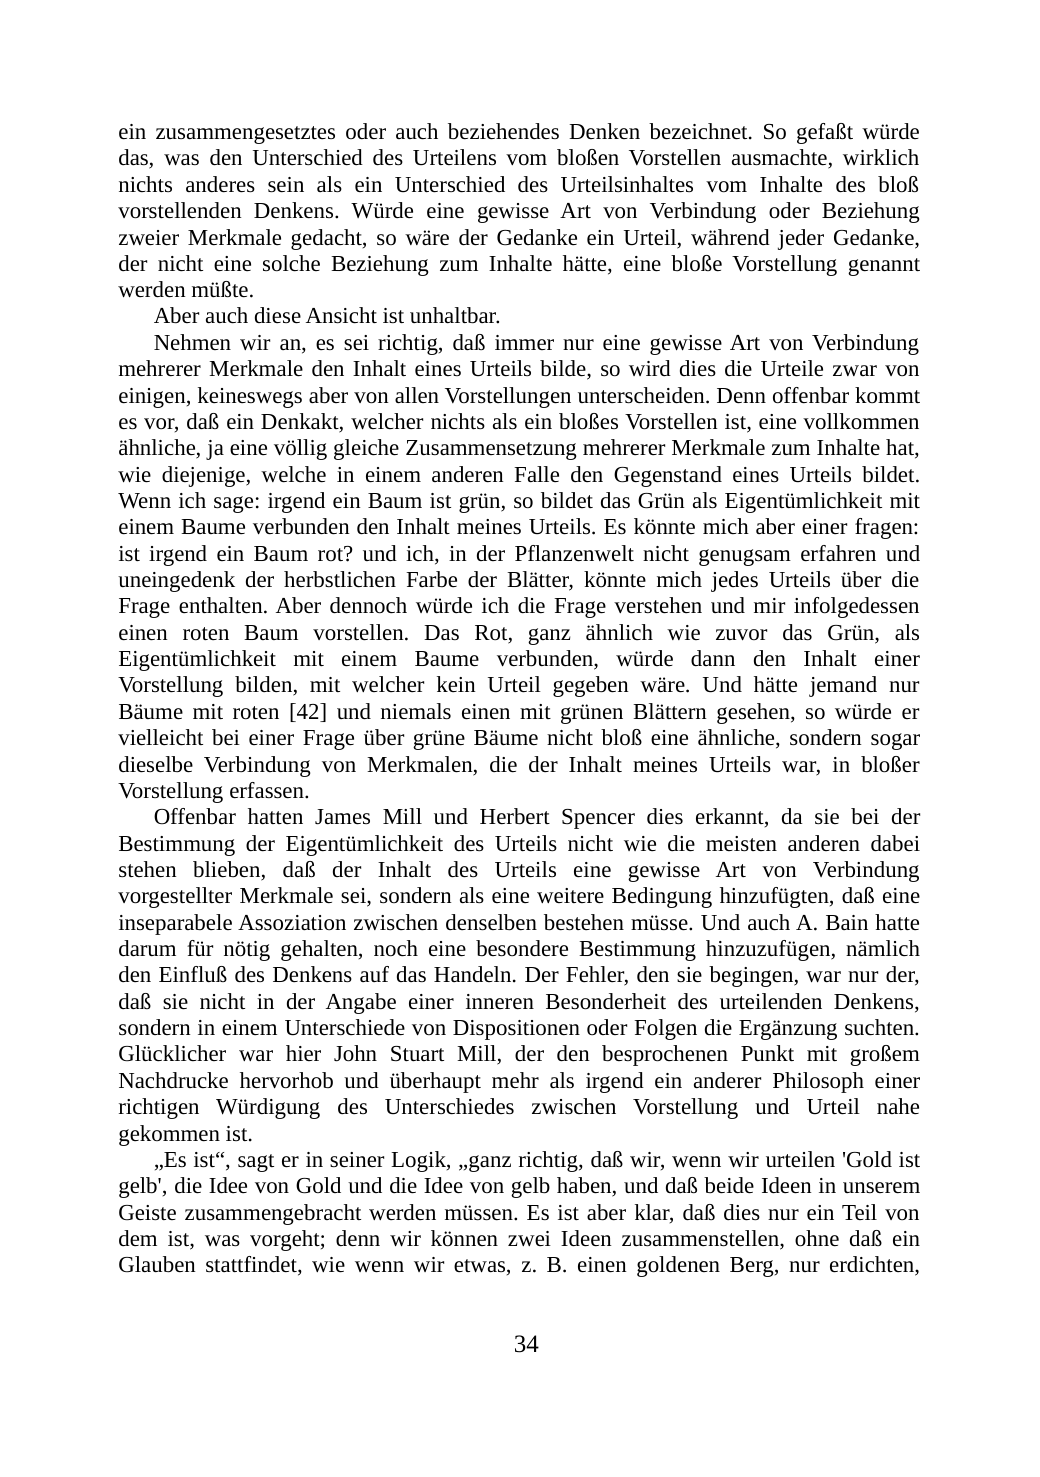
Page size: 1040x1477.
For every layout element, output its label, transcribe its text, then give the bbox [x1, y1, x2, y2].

text ein zusammengesetztes oder auch beziehendes Denken bezeichnet. So gefaßt würde das, was den Unterschied des Urteilens vom bloßen Vorstellen ausmachte, wirklich nichts anderes sein als ein Unterschied des Urteilsinhaltes vom Inhalte des bloß vorstellenden Denkens. Würde eine gewisse Art von Verbindung oder Beziehung zweier Merkmale gedacht, so wäre der Gedanke ein Urteil, während jeder Gedanke, der nicht eine solche Beziehung zum Inhalte hätte, eine bloße Vorstellung genannt werden müßte. [118, 118, 921, 303]
text Aber auch diese Ansicht ist unhaltbar. [118, 303, 921, 329]
text Nehmen wir an, es sei richtig, daß immer nur eine gewisse Art von Verbindung mehrerer Merkmale den Inhalt eines Urteils bilde, so wird dies die Urteile zwar von einigen, keineswegs aber von allen Vorstellungen unterscheiden. Denn offenbar kommt es vor, daß ein Denkakt, welcher nichts als ein bloßes Vorstellen ist, eine vollkommen ähnliche, ja eine völlig gleiche Zusammensetzung mehrerer Merkmale zum Inhalte hat, wie diejenige, welche in einem anderen Falle den Gegenstand eines Urteils bildet. Wenn ich sage: irgend ein Baum ist grün, so bildet das Grün als Eigentümlichkeit mit einem Baume verbunden den Inhalt meines Urteils. Es könnte mich aber einer fragen: ist irgend ein Baum rot? und ich, in der Pflanzenwelt nicht genugsam erfahren und uneingedenk der herbstlichen Farbe der Blätter, könnte mich jedes Urteils über die Frage enthalten. Aber dennoch würde ich die Frage verstehen und mir infolgedessen einen roten Baum vorstellen. Das Rot, ganz ähnlich wie zuvor das Grün, als Eigentümlichkeit mit einem Baume verbunden, würde dann den Inhalt einer Vorstellung bilden, mit welcher kein Urteil gegeben wäre. Und hätte jemand nur Bäume mit roten [42] und niemals einen mit grünen Blättern gesehen, so würde er vielleicht bei einer Frage über grüne Bäume nicht bloß eine ähnliche, sondern sogar dieselbe Verbindung von Merkmalen, die der Inhalt meines Urteils war, in bloßer Vorstellung erfassen. [118, 329, 921, 803]
text „Es ist“, sagt er in seiner Logik, „ganz richtig, daß wir, wenn wir urteilen 'Gold ist gelb', die Idee von Gold und die Idee von gelb haben, und daß beide Ideen in unserem Geiste zusammengebracht werden müssen. Es ist aber klar, daß dies nur ein Teil von dem ist, was vorgeht; denn wir können zwei Ideen zusammenstellen, ohne daß ein Glauben stattfindet, wie wenn wir etwas, z. B. einen goldenen Berg, nur erdichten, [118, 1146, 921, 1278]
text Offenbar hatten James Mill und Herbert Spencer dies erkannt, da sie bei der Bestimmung der Eigentümlichkeit des Urteils nicht wie die meisten anderen dabei stehen blieben, daß der Inhalt des Urteils eine gewisse Art von Verbindung vorgestellter Merkmale sei, sondern als eine weitere Bedingung hinzufügten, daß eine inseparabele Assoziation zwischen denselben bestehen müsse. Und auch A. Bain hatte darum für nötig gehalten, noch eine besondere Bestimmung hinzuzufügen, nämlich den Einfluß des Denkens auf das Handeln. Der Fehler, den sie begingen, war nur der, daß sie nicht in der Angabe einer inneren Besonderheit des urteilenden Denkens, sondern in einem Unterschiede von Dispositionen oder Folgen die Ergänzung suchten. Glücklicher war hier John Stuart Mill, der den besprochenen Punkt mit großem Nachdrucke hervorhob und überhaupt mehr als irgend ein anderer Philosoph einer richtigen Würdigung des Unterschiedes zwischen Vorstellung und Urteil nahe gekommen ist. [118, 803, 921, 1146]
